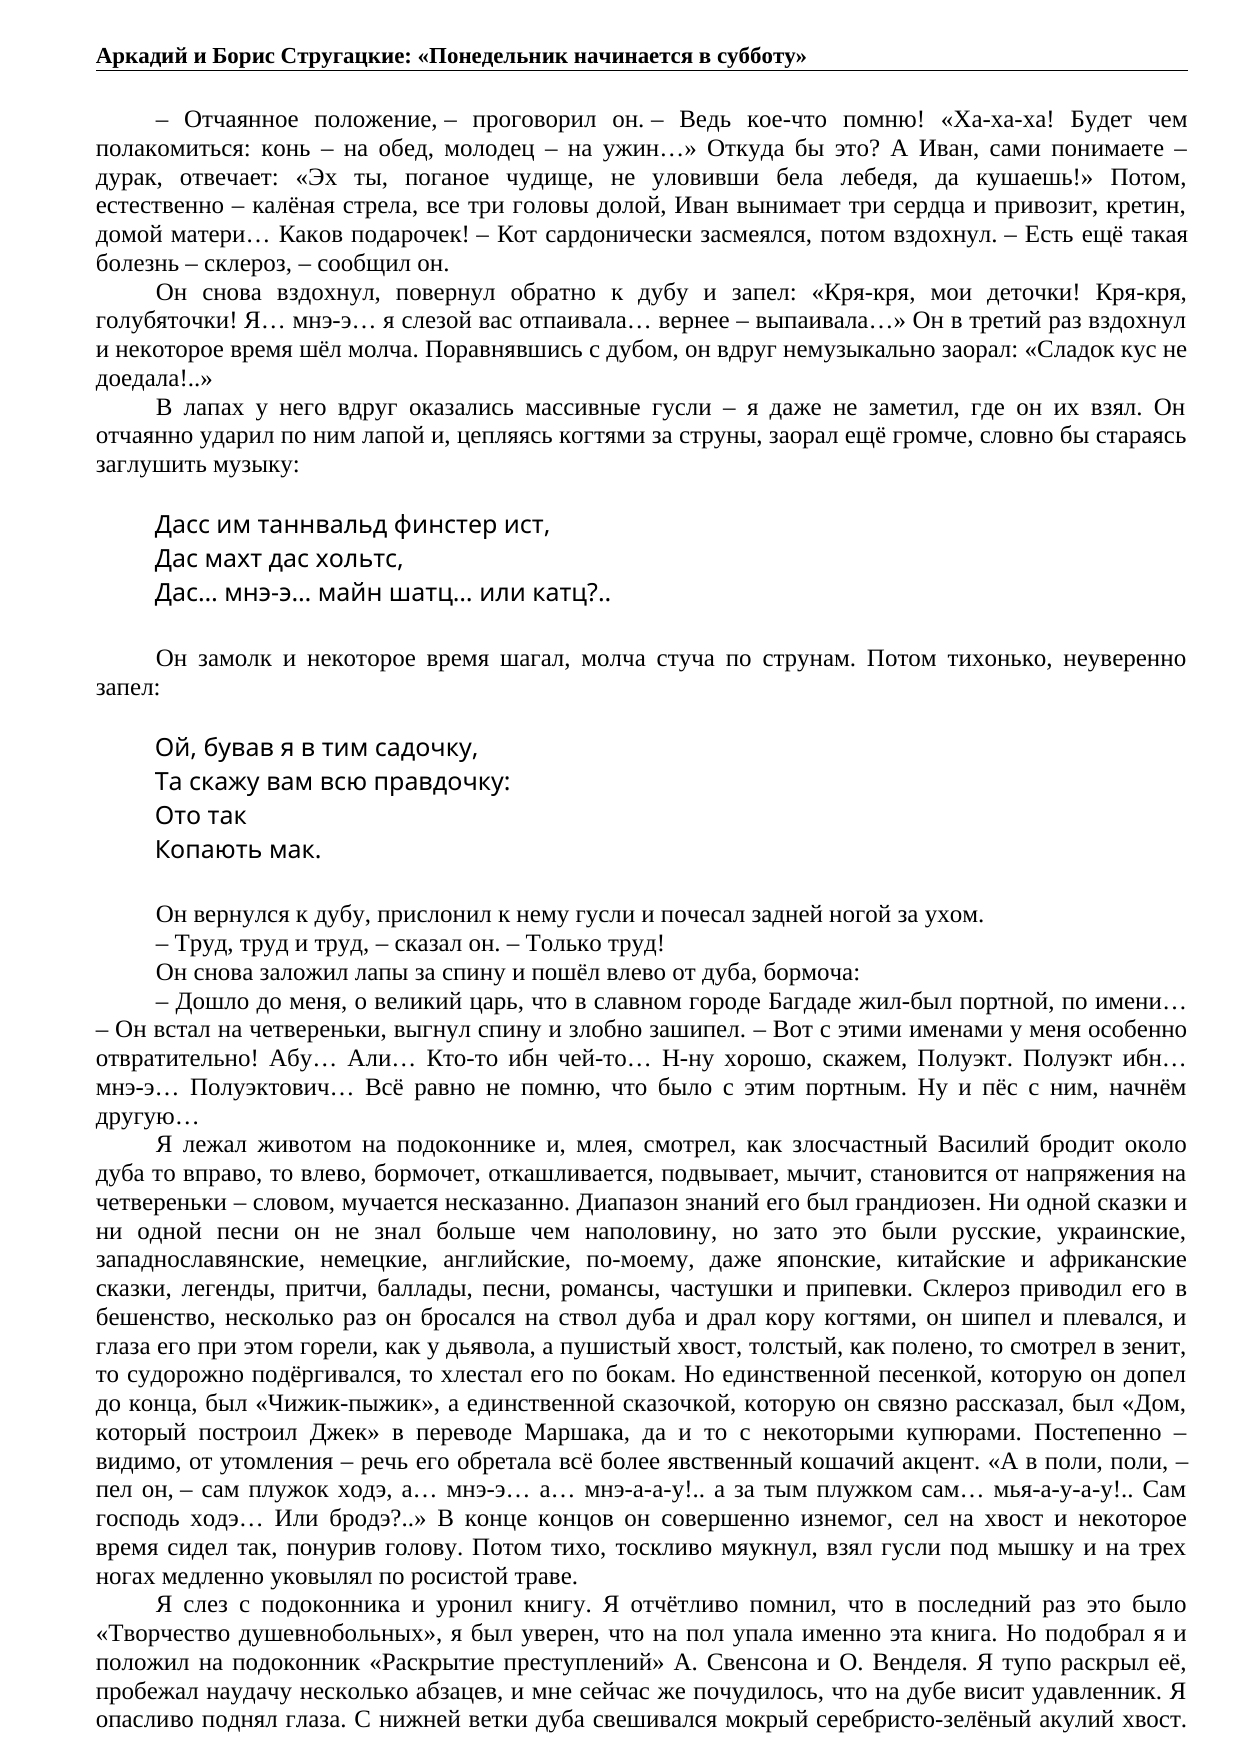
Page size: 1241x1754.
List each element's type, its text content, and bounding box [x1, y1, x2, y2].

text Ото так [96, 797, 1188, 831]
text Он снова заложил лапы за спину и пошёл влево от дуба, бормоча: [96, 957, 1188, 986]
text – Труд, труд и труд, – сказал он. – Только труд! [96, 928, 1188, 957]
text В лапах у него вдруг оказались массивные гусли – я даже не заметил, где он их взял. Он отчаянно ударил по ним лапой и, цепляясь когтями за струны, заорал ещё громче, словно бы стараясь заглушить музыку: [96, 392, 1188, 478]
text Дас махт дас хольтс, [96, 541, 1188, 575]
text Я слез с подоконника и уронил книгу. Я отчётливо помнил, что в последний раз это было «Творчество душевнобольных», я был уверен, что на пол упала именно эта книга. Но подобрал я и положил на подоконник «Раскрытие преступлений» А. Свенсона и О. Венделя. Я тупо раскрыл её, пробежал наудачу несколько абзацев, и мне сейчас же почудилось, что на дубе висит удавленник. Я опасливо поднял глаза. С нижней ветки дуба свешивался мокрый серебристо-зелёный акулий хвост. [96, 1589, 1188, 1733]
text Копають мак. [96, 831, 1188, 865]
text Он снова вздохнул, повернул обратно к дубу и запел: «Кря-кря, мои деточки! Кря-кря, голубяточки! Я… мнэ-э… я слезой вас отпаивала… вернее – выпаивала…» Он в третий раз вздохнул и некоторое время шёл молча. Поравнявшись с дубом, он вдруг немузыкально заорал: «Сладок кус не доедала!..» [96, 277, 1188, 392]
text Он вернулся к дубу, прислонил к нему гусли и почесал задней ногой за ухом. [96, 899, 1188, 928]
text – Отчаянное положение, – проговорил он. – Ведь кое-что помню! «Ха-ха-ха! Будет чем полакомиться: конь – на обед, молодец – на ужин…» Откуда бы это? А Иван, сами понимаете – дурак, отвечает: «Эх ты, поганое чудище, не уловивши бела лебедя, да кушаешь!» Потом, естественно – калёная стрела, все три головы долой, Иван вынимает три сердца и привозит, кретин, домой матери… Каков подарочек! – Кот сардонически засмеялся, потом вздохнул. – Есть ещё такая болезнь – склероз, – сообщил он. [96, 104, 1188, 277]
text Я лежал животом на подоконнике и, млея, смотрел, как злосчастный Василий бродит около дуба то вправо, то влево, бормочет, откашливается, подвывает, мычит, становится от напряжения на четвереньки – словом, мучается несказанно. Диапазон знаний его был грандиозен. Ни одной сказки и ни одной песни он не знал больше чем наполовину, но зато это были русские, украинские, западнославянские, немецкие, английские, по-моему, даже японские, китайские и африканские сказки, легенды, притчи, баллады, песни, романсы, частушки и припевки. Склероз приводил его в бешенство, несколько раз он бросался на ствол дуба и драл кору когтями, он шипел и плевался, и глаза его при этом горели, как у дьявола, а пушистый хвост, толстый, как полено, то смотрел в зенит, то судорожно подёргивался, то хлестал его по бокам. Но единственной песенкой, которую он допел до конца, был «Чижик-пыжик», а единственной сказочкой, которую он связно рассказал, был «Дом, который построил Джек» в переводе Маршака, да и то с некоторыми купюрами. Постепенно – видимо, от утомления – речь его обретала всё более явственный кошачий акцент. «А в поли, поли, – пел он, – сам плужок ходэ, а… мнэ-э… а… мнэ-а-а-у!.. а за тым плужком сам… мья-а-у-а-у!.. Сам господь ходэ… Или бродэ?..» В конце концов он совершенно изнемог, сел на хвост и некоторое время сидел так, понурив голову. Потом тихо, тоскливо мяукнул, взял гусли под мышку и на трех ногах медленно уковылял по росистой траве. [96, 1129, 1188, 1589]
text Ой, бував я в тим садочку, [96, 729, 1188, 763]
text Дасс им таннвальд финстер ист, [96, 507, 1188, 541]
text Он замолк и некоторое время шагал, молча стуча по струнам. Потом тихонько, неуверенно запел: [96, 643, 1188, 700]
text Та скажу вам всю правдочку: [96, 763, 1188, 797]
text – Дошло до меня, о великий царь, что в славном городе Багдаде жил-был портной, по имени… – Он встал на четвереньки, выгнул спину и злобно зашипел. – Вот с этими именами у меня особенно отвратительно! Абу… Али… Кто-то ибн чей-то… Н-ну хорошо, скажем, Полуэкт. Полуэкт ибн… мнэ-э… Полуэктович… Всё равно не помню, что было с этим портным. Ну и пёс с ним, начнём другую… [96, 986, 1188, 1129]
text Дас… мнэ-э… майн шатц… или катц?.. [96, 575, 1188, 609]
